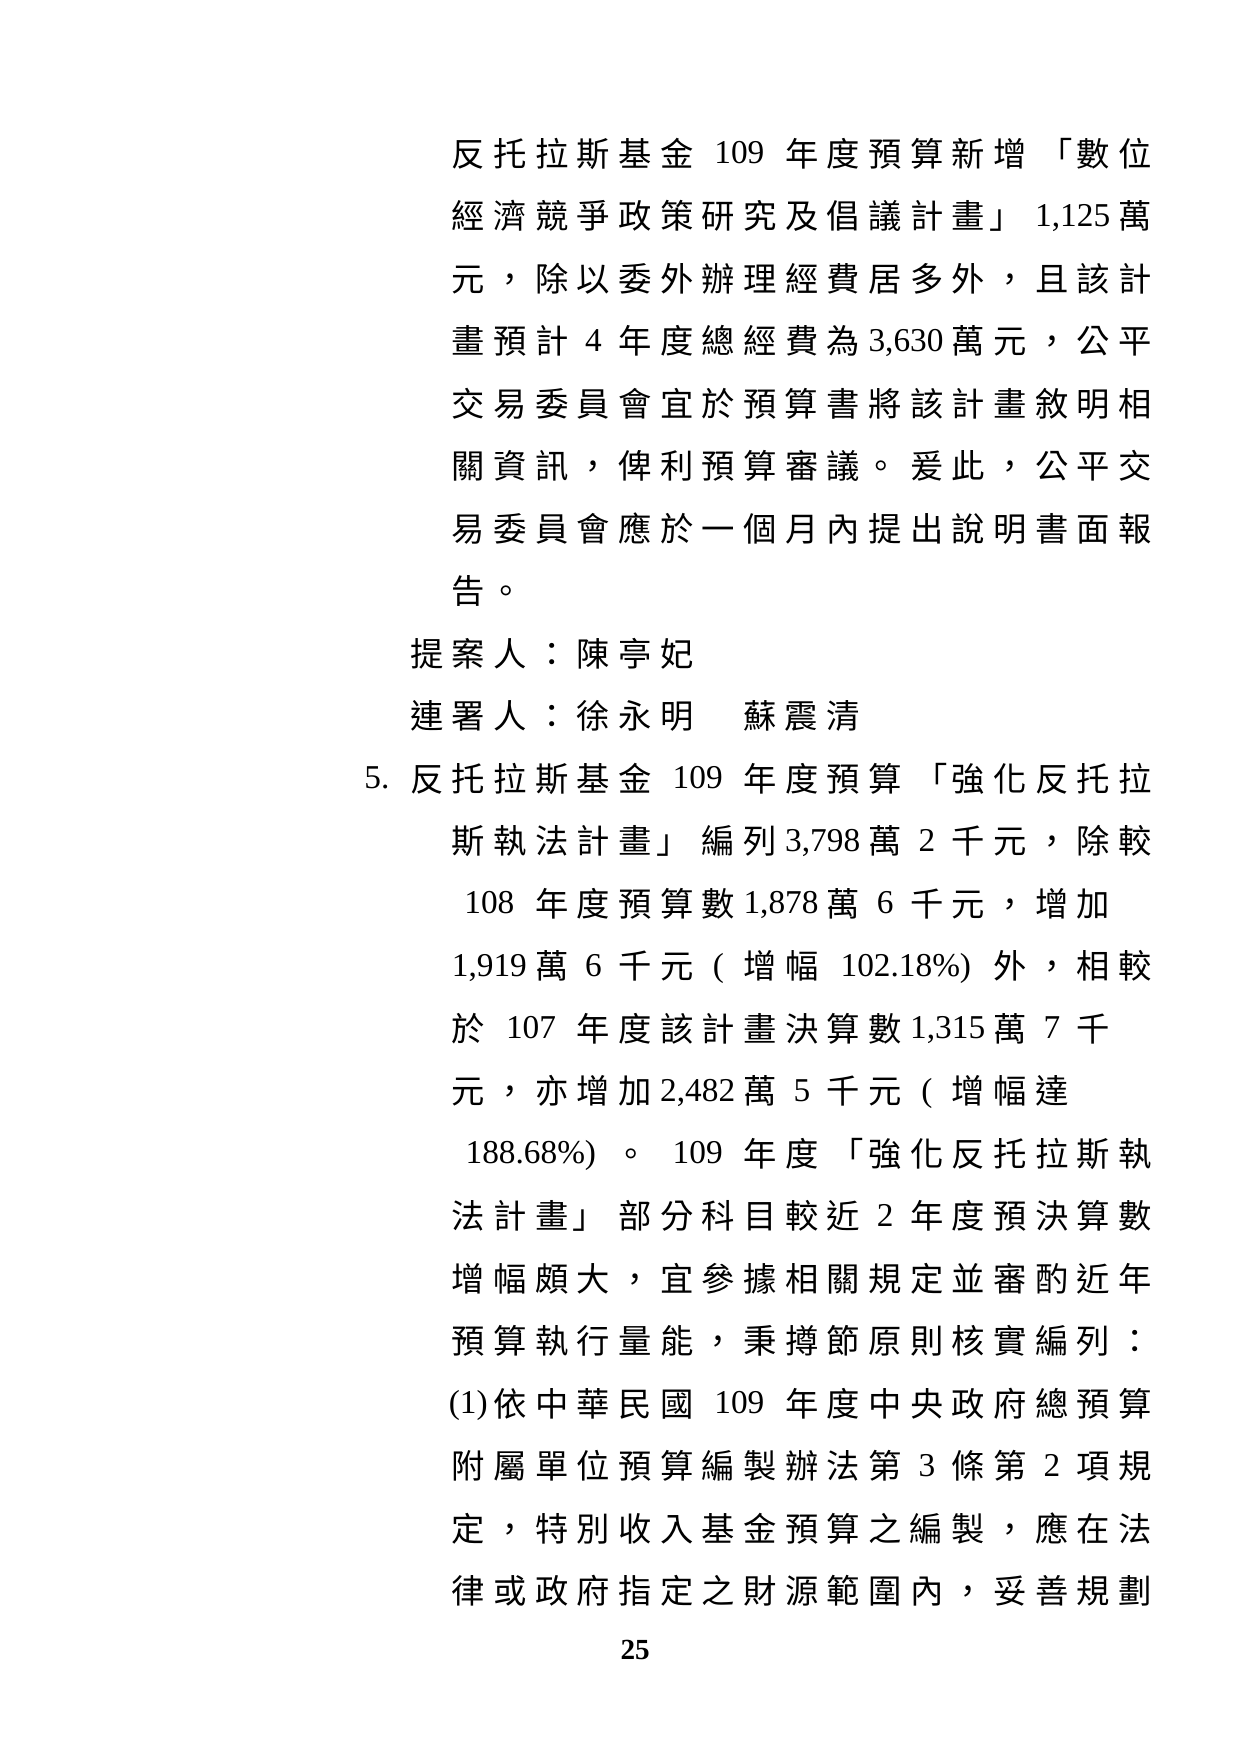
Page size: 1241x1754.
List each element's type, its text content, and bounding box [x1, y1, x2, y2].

list 反托拉斯基金109年度預算「強化反托拉斯執法計畫」編列3,798萬2千元，除較108年度預算數1,878萬6千元，增加1,919萬6千元(增幅102.18%)外，相較於107年度該計畫決算數1,315萬7千元，亦增加2,482萬5千元(增幅達188.68%)。109年度「強化反托拉斯執法計畫」部分科目較近2年度預決算數增幅頗大，宜參據相關規定並審酌近年預算執行量能，秉撙節原則核實編列：(1)依中華民國109年度中央政府總預算附屬單位預算編製辦法第3條第2項規定，特別收入基金預算之編製，應在法律或政府指定之財源範圍內，妥善規劃 [344, 735, 1156, 1610]
list 反托拉斯基金109年度預算新增「數位經濟競爭政策研究及倡議計畫」1,125萬元，除以委外辦理經費居多外，且該計畫預計4年度總經費為3,630萬元，公平交易委員會宜於預算書將該計畫敘明相關資訊，俾利預算審議。爰此，公平交易委員會應於一個月內提出說明書面報告。 [344, 110, 1156, 610]
text 連署人：徐永明 蘇震清 [392, 673, 1052, 735]
text 提案人：陳亭妃 [392, 610, 1052, 673]
